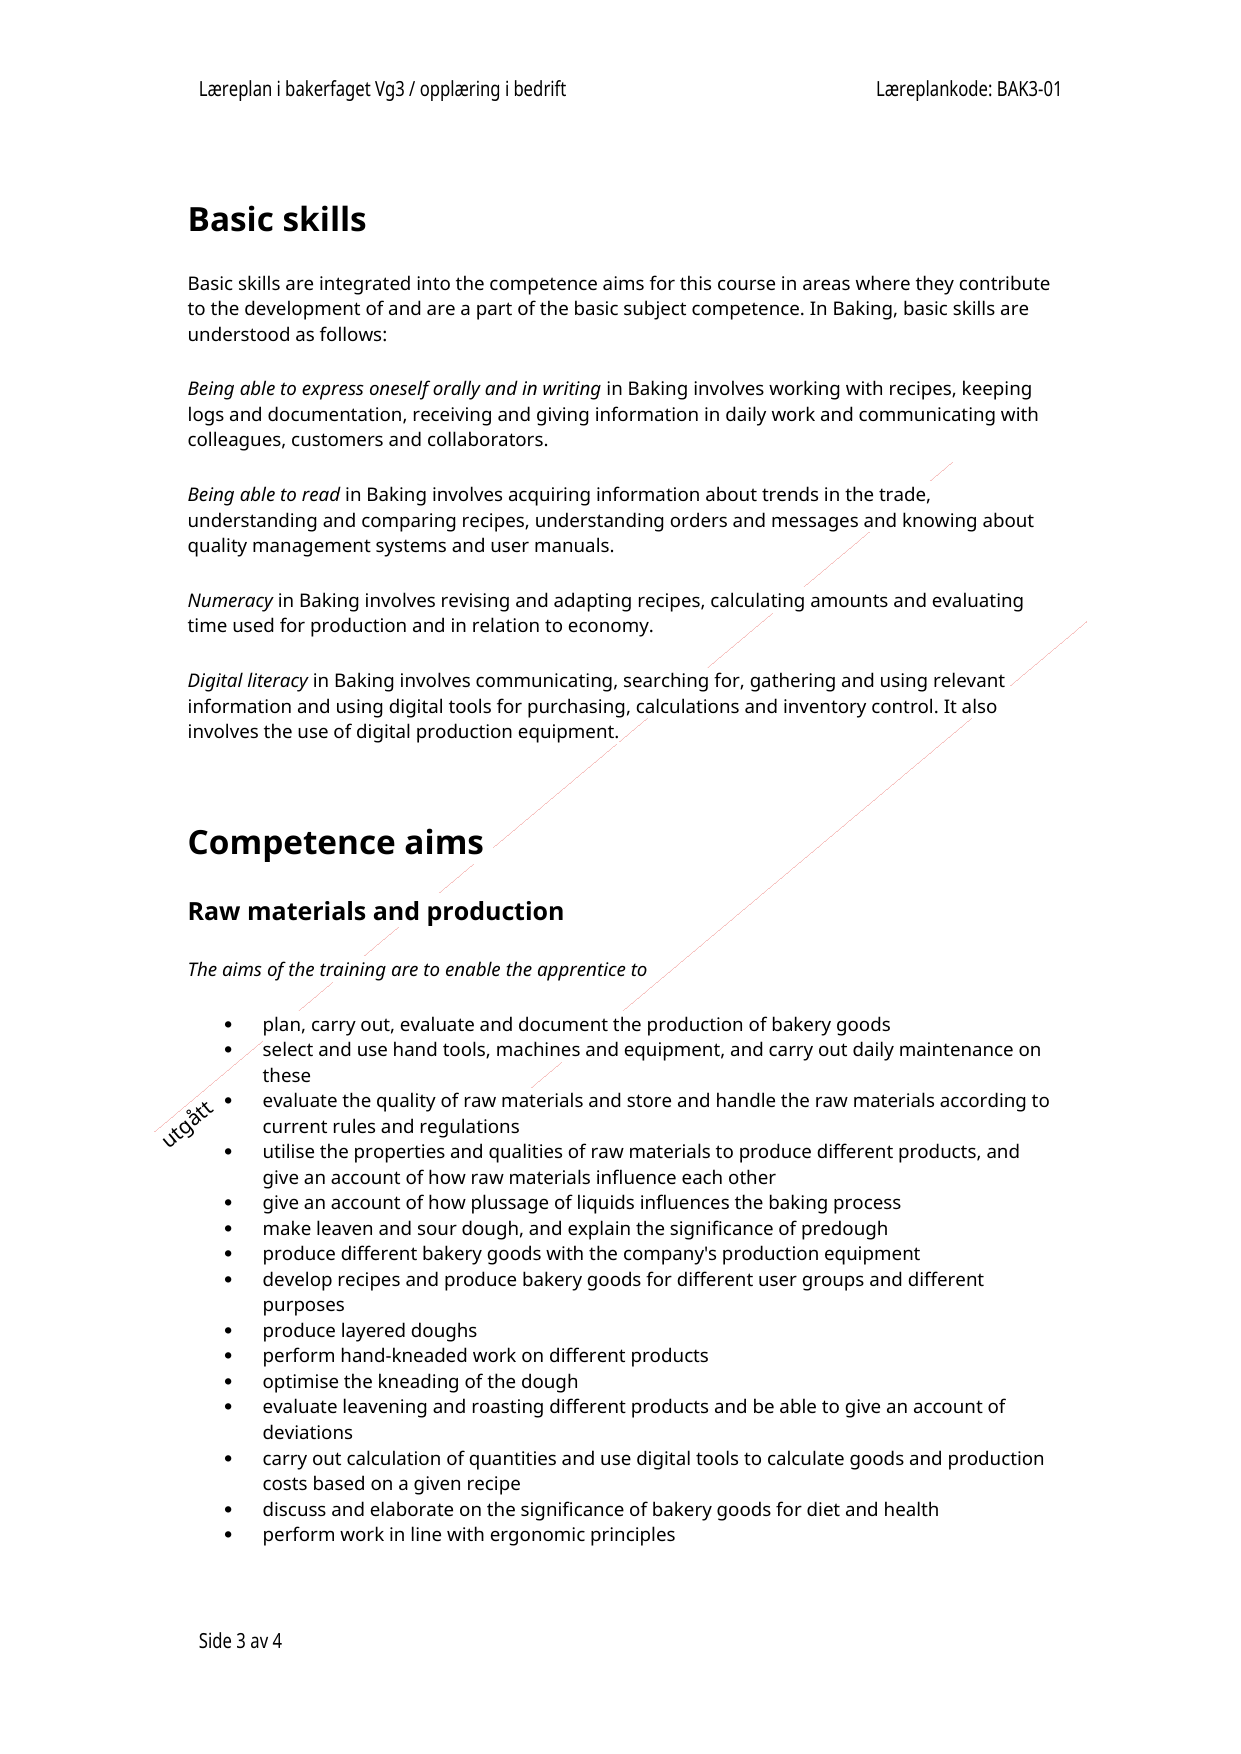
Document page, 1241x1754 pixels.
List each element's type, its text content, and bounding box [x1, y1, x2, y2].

list perform hand-kneaded work on different products [709, 1343, 1053, 1368]
list discuss and elaborate on the significance of bakery goods for diet and health [940, 1496, 1053, 1521]
text The aims of the training are to enable the apprentice to [659, 956, 1053, 982]
list give an account of how plussage of liquids influences the baking process [906, 1190, 1053, 1215]
text Digital literacy in Baking involves communicating, searching for, gathering and using relevant information and using digital tools for purchasing, calculations and inventory control. It also involves the use of digital production equipment. [709, 667, 1031, 685]
list perform work in line with ergonomic principles [676, 1521, 1053, 1547]
list evaluate leavening and roasting different products and be able to give an account of deviations [358, 1394, 1053, 1445]
list plan, carry out, evaluate and document the production of bakery goods [891, 1011, 1053, 1037]
subtitle Competence aims [799, 773, 1053, 864]
list carry out calculation of quantities and use digital tools to calculate goods and production costs based on a given recipe [521, 1445, 1053, 1496]
list utilise the properties and qualities of raw materials to produce different products, and give an account of how raw materials influence each other [776, 1139, 1053, 1190]
list select and use hand tools, machines and equipment, and carry out daily maintenance on these [533, 1037, 1053, 1088]
list evaluate the quality of raw materials and store and handle the raw materials according to current rules and regulations [520, 1088, 1053, 1139]
subtitle Raw materials and production [724, 893, 1053, 927]
text Being able to read in Baking involves acquiring information about trends in the trade, understanding and comparing recipes, understanding orders and messages and knowing about quality management systems and user manuals. [840, 481, 1053, 558]
list evaluate leavening and roasting different products and be able to give an account of deviations [225, 1394, 263, 1445]
list perform hand-kneaded work on different products [225, 1343, 263, 1368]
list produce layered doughs [225, 1317, 263, 1343]
subtitle Basic skills [376, 150, 1053, 241]
text Basic skills are integrated into the competence aims for this course in areas where they contribute to the development of and are a part of the basic subject competence. In Baking, basic skills are understood as follows: [387, 270, 1053, 347]
list produce layered doughs [477, 1317, 1053, 1343]
text Numeracy in Baking involves revising and adapting recipes, calculating amounts and evaluating time used for production and in relation to economy. [654, 613, 771, 638]
list optimise the kneading of the dough [583, 1368, 1053, 1394]
list make leaven and sour dough, and explain the significance of predough [889, 1215, 1053, 1241]
text Digital literacy in Baking involves communicating, searching for, gathering and using relevant information and using digital tools for purchasing, calculations and inventory control. It also involves the use of digital production equipment. [619, 718, 970, 744]
text Numeracy in Baking involves revising and adapting recipes, calculating amounts and evaluating time used for production and in relation to economy. [745, 587, 1053, 638]
list select and use hand tools, machines and equipment, and carry out daily maintenance on these [311, 1062, 560, 1088]
text Digital literacy in Baking involves communicating, searching for, gathering and using relevant information and using digital tools for purchasing, calculations and inventory control. It also involves the use of digital production equipment. [187, 667, 707, 744]
text Digital literacy in Baking involves communicating, searching for, gathering and using relevant information and using digital tools for purchasing, calculations and inventory control. It also involves the use of digital production equipment. [942, 667, 1053, 744]
list optimise the kneading of the dough [225, 1368, 263, 1394]
list produce different bakery goods with the company's production equipment [926, 1241, 1053, 1266]
list develop recipes and produce bakery goods for different user groups and different purposes [225, 1266, 263, 1317]
list develop recipes and produce bakery goods for different user groups and different purposes [349, 1266, 1053, 1317]
text Being able to express oneself orally and in writing in Baking involves working with recipes, keeping logs and documentation, receiving and giving information in daily work and communicating with colleagues, customers and collaborators. [553, 376, 1053, 452]
list perform work in line with ergonomic principles [225, 1521, 263, 1547]
subtitle Raw materials and production [565, 893, 761, 927]
subtitle Competence aims [493, 773, 580, 846]
subtitle Competence aims [493, 773, 904, 864]
text Being able to read in Baking involves acquiring information about trends in the trade, understanding and comparing recipes, understanding orders and messages and knowing about quality management systems and user manuals. [187, 481, 867, 558]
